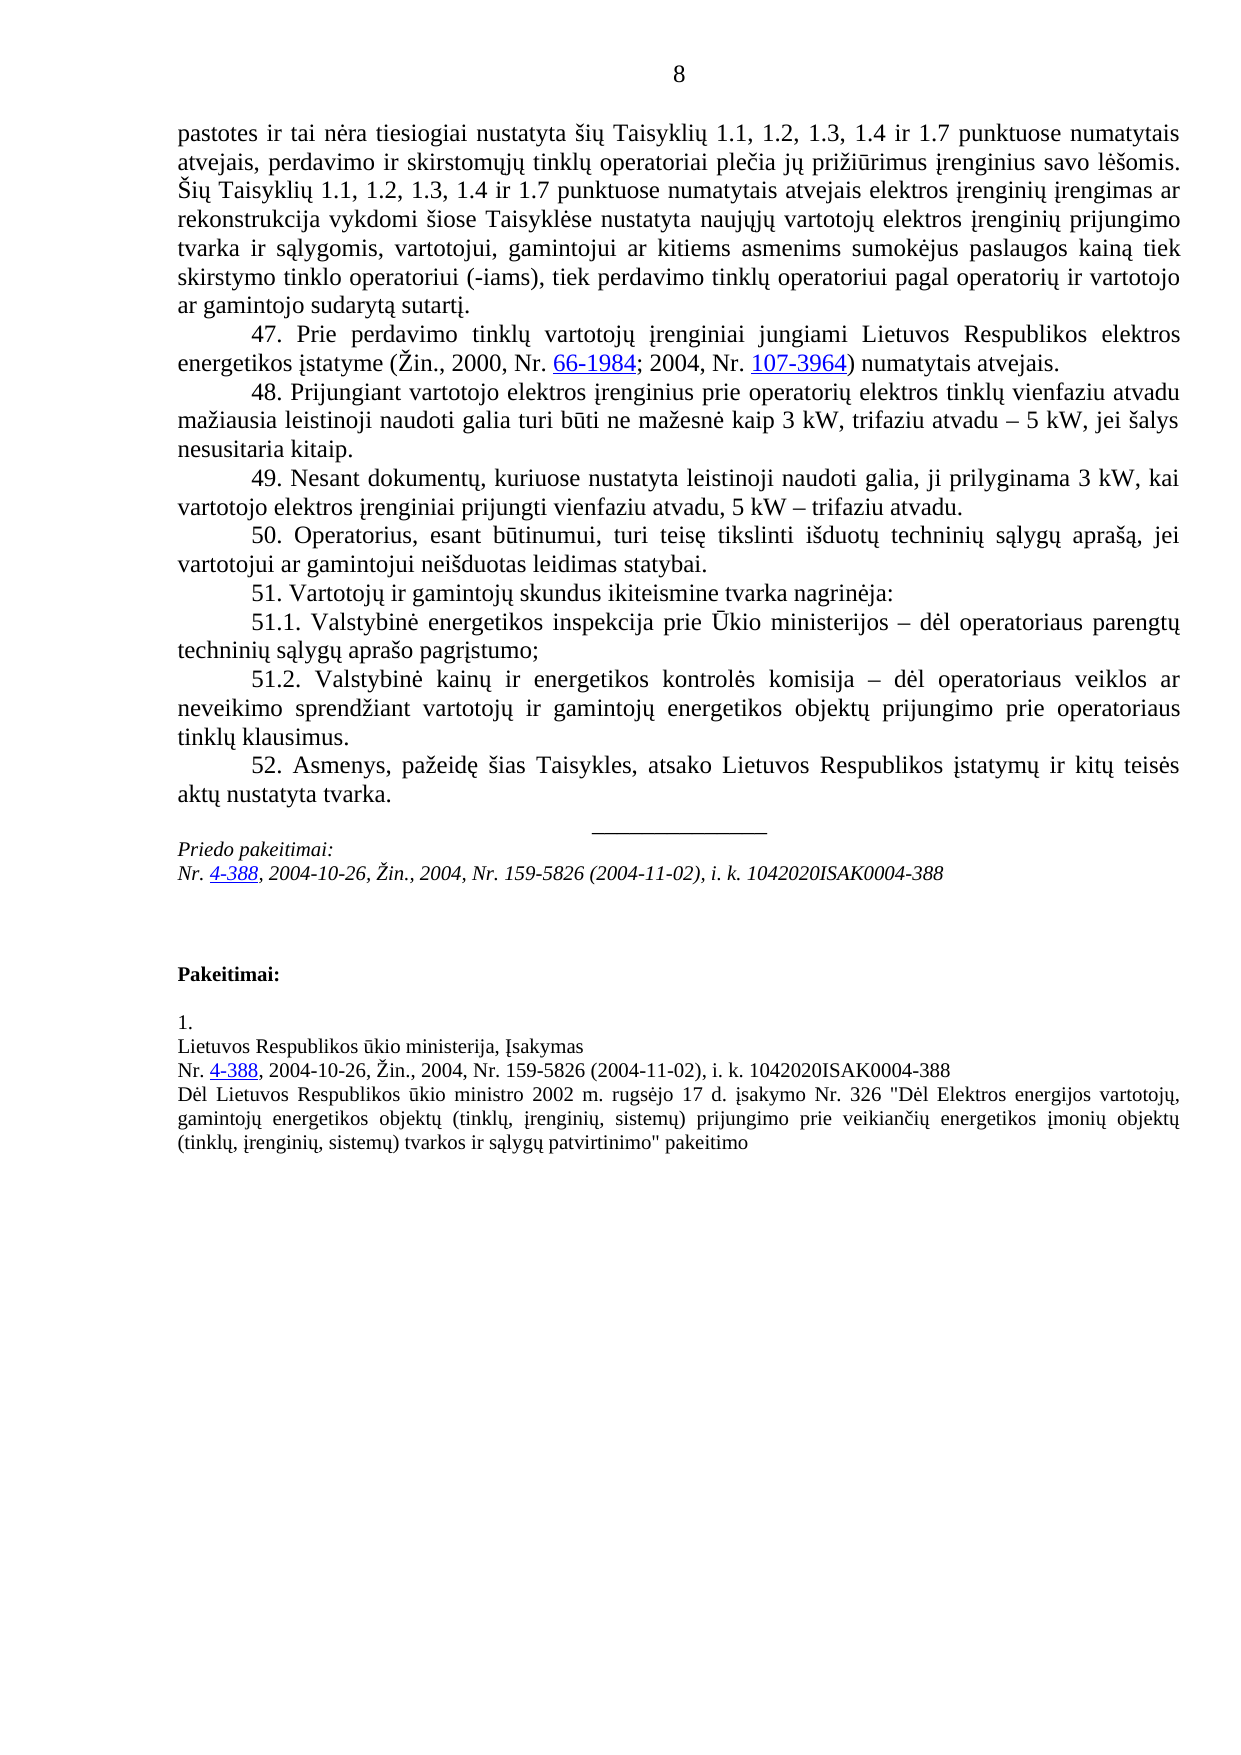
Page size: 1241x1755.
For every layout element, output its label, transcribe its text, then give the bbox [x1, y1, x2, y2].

text 51. Vartotojų ir gamintojų skundus ikiteismine tvarka nagrinėja: [177, 578, 1181, 607]
text Nr. 4-388, 2004-10-26, Žin., 2004, Nr. 159-5826 (2004-11-02), i. k. 1042020ISAK0004-388 [177, 861, 1181, 885]
text Pakeitimai: [177, 962, 1181, 986]
text 1. [177, 1010, 1181, 1034]
text Lietuvos Respublikos ūkio ministerija, Įsakymas [177, 1034, 1181, 1058]
text ______________ [177, 808, 1181, 837]
text 51.2. Valstybinė kainų ir energetikos kontrolės komisija – dėl operatoriaus veiklos ar neveikimo sprendžiant vartotojų ir gamintojų energetikos objektų prijungimo prie operatoriaus tinklų klausimus. [177, 664, 1181, 751]
text Nr. 4-388, 2004-10-26, Žin., 2004, Nr. 159-5826 (2004-11-02), i. k. 1042020ISAK0004-388 [177, 1058, 1181, 1082]
text 50. Operatorius, esant būtinumui, turi teisę tikslinti išduotų techninių sąlygų aprašą, jei vartotojui ar gamintojui neišduotas leidimas statybai. [177, 521, 1181, 578]
text 52. Asmenys, pažeidę šias Taisykles, atsako Lietuvos Respublikos įstatymų ir kitų teisės aktų nustatyta tvarka. [177, 751, 1181, 808]
text 47. Prie perdavimo tinklų vartotojų įrenginiai jungiami Lietuvos Respublikos elektros energetikos įstatyme (Žin., 2000, Nr. 66-1984; 2004, Nr. 107-3964) numatytais atvejais. [177, 319, 1181, 377]
text 49. Nesant dokumentų, kuriuose nustatyta leistinoji naudoti galia, ji prilyginama 3 kW, kai vartotojo elektros įrenginiai prijungti vienfaziu atvadu, 5 kW – trifaziu atvadu. [177, 463, 1181, 521]
text Priedo pakeitimai: [177, 837, 1181, 861]
text 48. Prijungiant vartotojo elektros įrenginius prie operatorių elektros tinklų vienfaziu atvadu mažiausia leistinoji naudoti galia turi būti ne mažesnė kaip 3 kW, trifaziu atvadu – 5 kW, jei šalys nesusitaria kitaip. [177, 377, 1181, 463]
text pastotes ir tai nėra tiesiogiai nustatyta šių Taisyklių 1.1, 1.2, 1.3, 1.4 ir 1.7 punktuose numatytais atvejais, perdavimo ir skirstomųjų tinklų operatoriai plečia jų prižiūrimus įrenginius savo lėšomis. Šių Taisyklių 1.1, 1.2, 1.3, 1.4 ir 1.7 punktuose numatytais atvejais elektros įrenginių įrengimas ar rekonstrukcija vykdomi šiose Taisyklėse nustatyta naujųjų vartotojų elektros įrenginių prijungimo tvarka ir sąlygomis, vartotojui, gamintojui ar kitiems asmenims sumokėjus paslaugos kainą tiek skirstymo tinklo operatoriui (-iams), tiek perdavimo tinklų operatoriui pagal operatorių ir vartotojo ar gamintojo sudarytą sutartį. [177, 118, 1181, 319]
text 51.1. Valstybinė energetikos inspekcija prie Ūkio ministerijos – dėl operatoriaus parengtų techninių sąlygų aprašo pagrįstumo; [177, 607, 1181, 664]
text Dėl Lietuvos Respublikos ūkio ministro 2002 m. rugsėjo 17 d. įsakymo Nr. 326 "Dėl Elektros energijos vartotojų, gamintojų energetikos objektų (tinklų, įrenginių, sistemų) prijungimo prie veikiančių energetikos įmonių objektų (tinklų, įrenginių, sistemų) tvarkos ir sąlygų patvirtinimo" pakeitimo [177, 1082, 1181, 1154]
